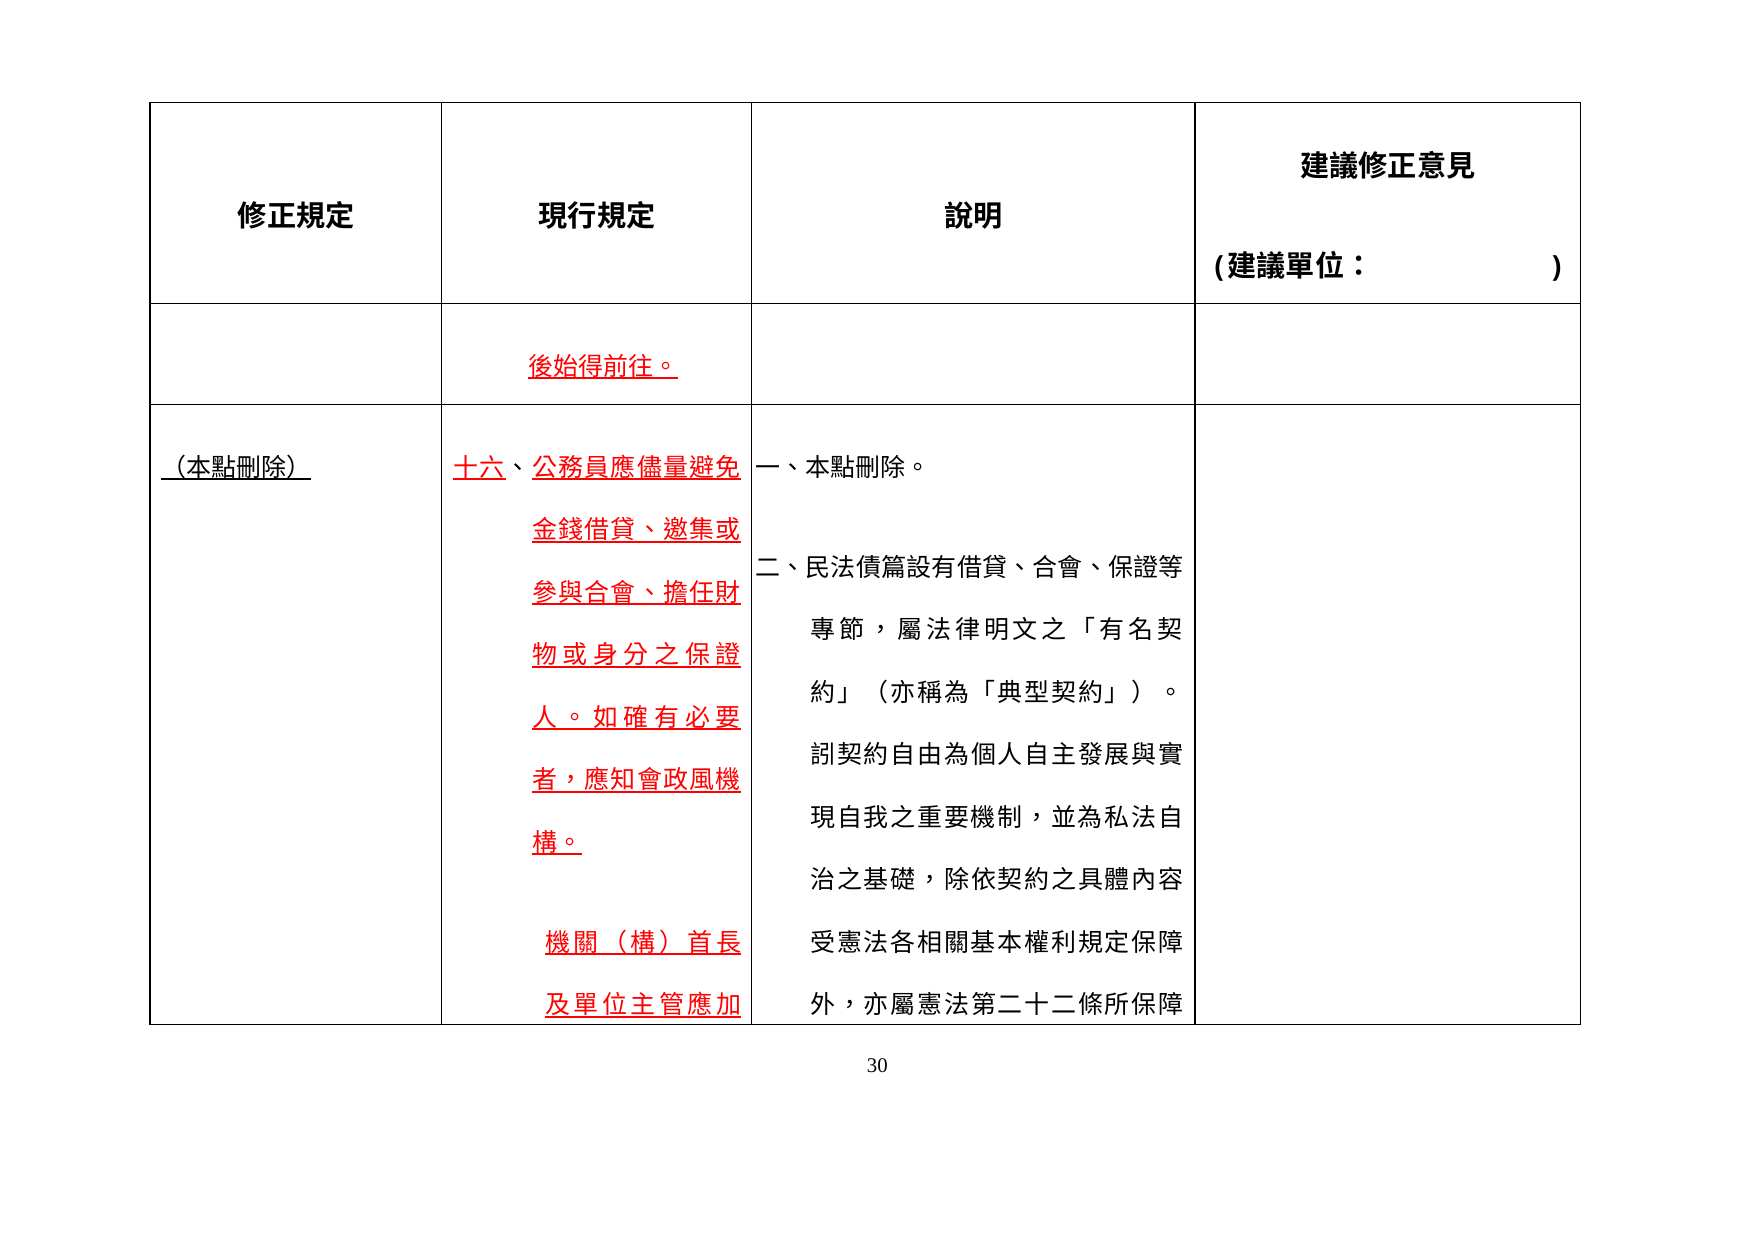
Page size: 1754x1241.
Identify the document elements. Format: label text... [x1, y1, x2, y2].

table_header 修正規定 [151, 103, 441, 303]
table_header 現行規定 [442, 103, 751, 303]
table_header 建議修正意見 (建議單位： ) [1196, 103, 1580, 303]
table_cell [151, 304, 441, 404]
table_cell [1196, 405, 1580, 1024]
table_cell （本點刪除） [151, 405, 441, 1024]
table_cell 點次調整。 公務員至公部門參加演講等活動，已於「軍公教人員兼職費及講座鐘點費支給規定」及「中央政府各機關學校出席費及稿費支給要點」等規範中規定。 惟公務員參加與其有職務利害關係私部門之相關活動，仍有規範之必要，爰參考前述規定之金額，支領鐘點費或稿費超過一定額度者，為免藉此利益輸送，應簽報其長官及知會政風機構，爰修正第一項及第二項，並刪除第三項。 [752, 304, 1194, 404]
table_cell 一、本點刪除。 二、民法債篇設有借貸、合會、保證等專節，屬法律明文之「有名契約」（亦稱為「典型契約」）。訠契約自由為個人自主發展與實現自我之重要機制，並為私法自治之基礎，除依契約之具體內容受憲法各相關基本權利規定保障外，亦屬憲法第二十二條所保障 [752, 405, 1194, 1024]
table_cell 後始得前往。 [442, 304, 751, 404]
table_header 說明 [752, 103, 1194, 303]
table_cell 十六、公務員應儘量避免金錢借貸、邀集或參與合會、擔任財物或身分之保證人。如確有必要者，應知會政風機構。 機關（構）首長及單位主管應加 [442, 405, 751, 1024]
table_cell [1196, 304, 1580, 404]
